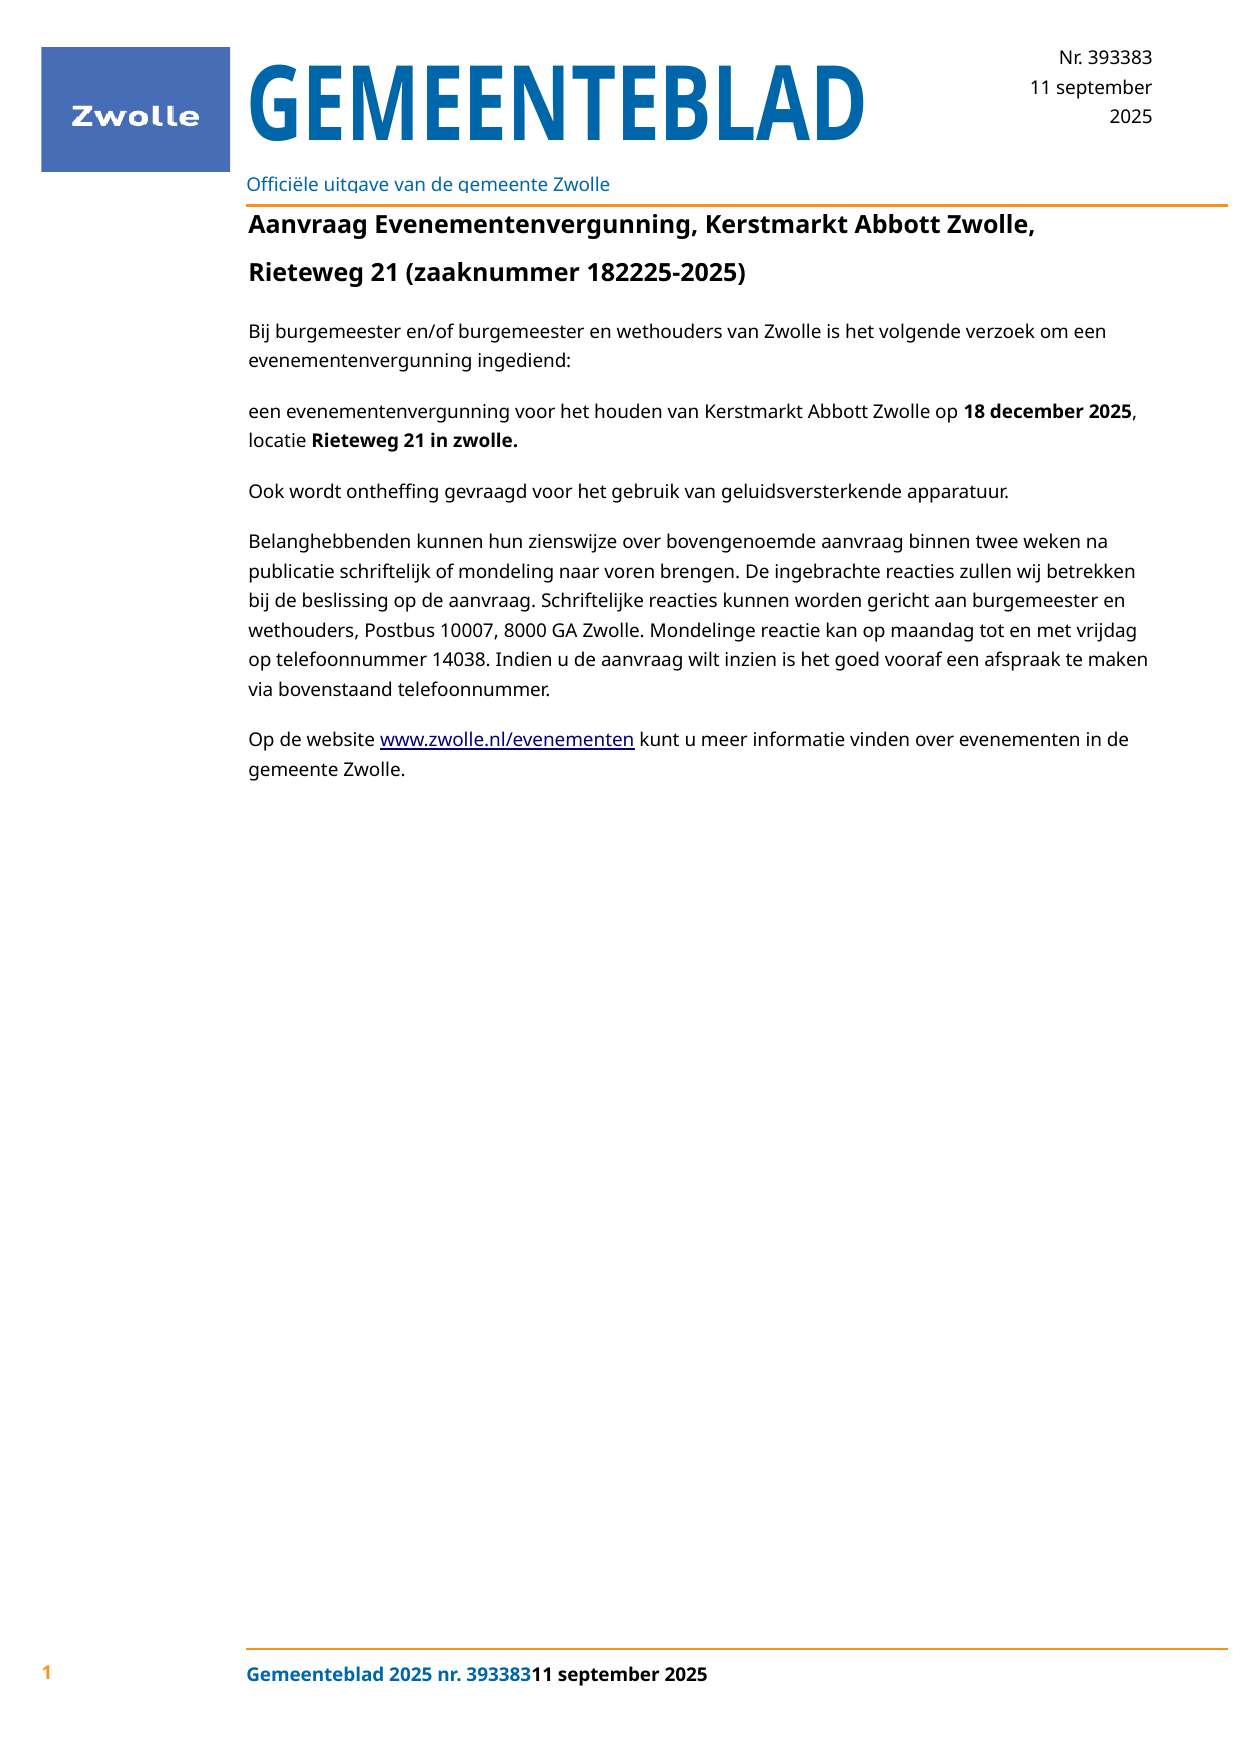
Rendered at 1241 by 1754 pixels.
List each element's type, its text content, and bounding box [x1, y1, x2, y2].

picture [41, 47, 231, 172]
text Op de website www.zwolle.nl/evenementen kunt u meer informatie vinden over evenementen in de gemeente Zwolle. [248, 727, 1152, 782]
text Belanghebbenden kunnen hun zienswijze over bovengenoemde aanvraag binnen twee weken na publicatie schriftelijk of mondeling naar voren brengen. De ingebrachte reacties zullen wij betrekken bij de beslissing op de aanvraag. Schriftelijke reacties kunnen worden gericht aan burgemeester en wethouders, Postbus 10007, 8000 GA Zwolle. Mondelinge reactie kan op maandag tot en met vrijdag op telefoonnummer 14038. Indien u de aanvraag wilt inzien is het goed vooraf een afspraak te maken via bovenstaand telefoonnummer. [248, 528, 1152, 702]
text Ook wordt ontheffing gevraagd voor het gebruik van geluidsversterkende apparatuur. [248, 478, 1152, 504]
text een evenementenvergunning voor het houden van Kerstmarkt Abbott Zwolle op 18 december 2025, locatie Rieteweg 21 in zwolle. [248, 398, 1152, 453]
text Bij burgemeester en/of burgemeester en wethouders van Zwolle is het volgende verzoek om een evenementenvergunning ingediend: [248, 318, 1152, 373]
text Aanvraag Evenementenvergunning, Kerstmarkt Abbott Zwolle, Rieteweg 21 (zaaknummer 182225-2025) [248, 207, 1152, 288]
